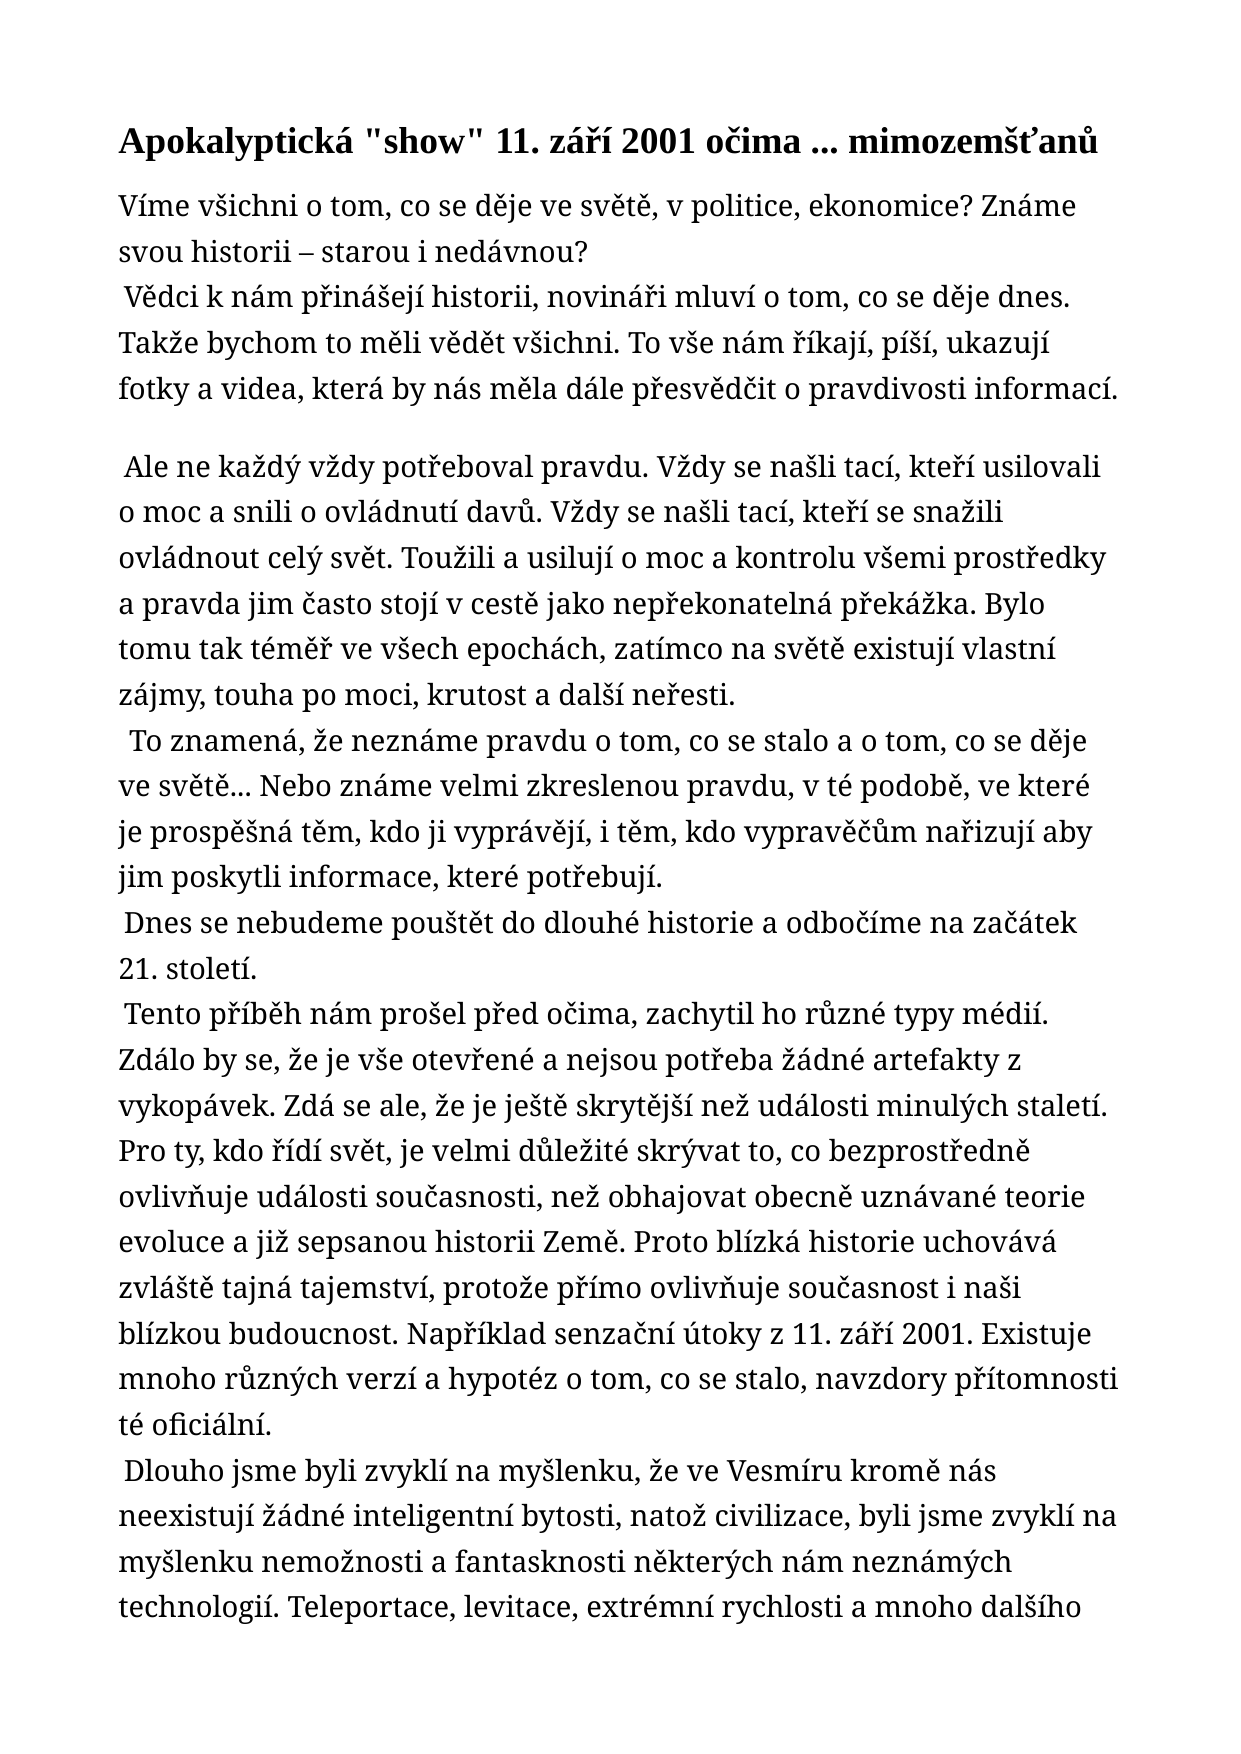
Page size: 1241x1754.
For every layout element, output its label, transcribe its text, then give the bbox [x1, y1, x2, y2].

subtitle Apokalyptická "show" 11. září 2001 očima ... mimozemšťanů [118, 118, 1122, 161]
text Víme všichni o tom, co se děje ve světě, v politice, ekonomice? Známe svou historii – starou i nedávnou? Vědci k nám přinášejí historii, novináři mluví o tom, co se děje dnes. Takže bychom to měli vědět všichni. To vše nám říkají, píší, ukazují fotky a videa, která by nás měla dále přesvědčit o pravdivosti informací. Ale ne každý vždy potřeboval pravdu. Vždy se našli tací, kteří usilovali o moc a snili o ovládnutí davů. Vždy se našli tací, kteří se snažili ovládnout celý svět. Toužili a usilují o moc a kontrolu všemi prostředky a pravda jim často stojí v cestě jako nepřekonatelná překážka. Bylo tomu tak téměř ve všech epochách, zatímco na světě existují vlastní zájmy, touha po moci, krutost a další neřesti. To znamená, že neznáme pravdu o tom, co se stalo a o tom, co se děje ve světě... Nebo známe velmi zkreslenou pravdu, v té podobě, ve které je prospěšná těm, kdo ji vyprávějí, i těm, kdo vypravěčům nařizují aby jim poskytli informace, které potřebují. Dnes se nebudeme pouštět do dlouhé historie a odbočíme na začátek 21. století. Tento příběh nám prošel před očima, zachytil ho různé typy médií. Zdálo by se, že je vše otevřené a nejsou potřeba žádné artefakty z vykopávek. Zdá se ale, že je ještě skrytější než události minulých staletí. Pro ty, kdo řídí svět, je velmi důležité skrývat to, co bezprostředně ovlivňuje události současnosti, než obhajovat obecně uznávané teorie evoluce a již sepsanou historii Země. Proto blízká historie uchovává zvláště tajná tajemství, protože přímo ovlivňuje současnost i naši blízkou budoucnost. Například senzační útoky z 11. září 2001. Existuje mnoho různých verzí a hypotéz o tom, co se stalo, navzdory přítomnosti té oficiální. Dlouho jsme byli zvyklí na myšlenku, že ve Vesmíru kromě nás neexistují žádné inteligentní bytosti, natož civilizace, byli jsme zvyklí na myšlenku nemožnosti a fantasknosti některých nám neznámých technologií. Teleportace, levitace, extrémní rychlosti a mnoho dalšího [118, 185, 1122, 1626]
